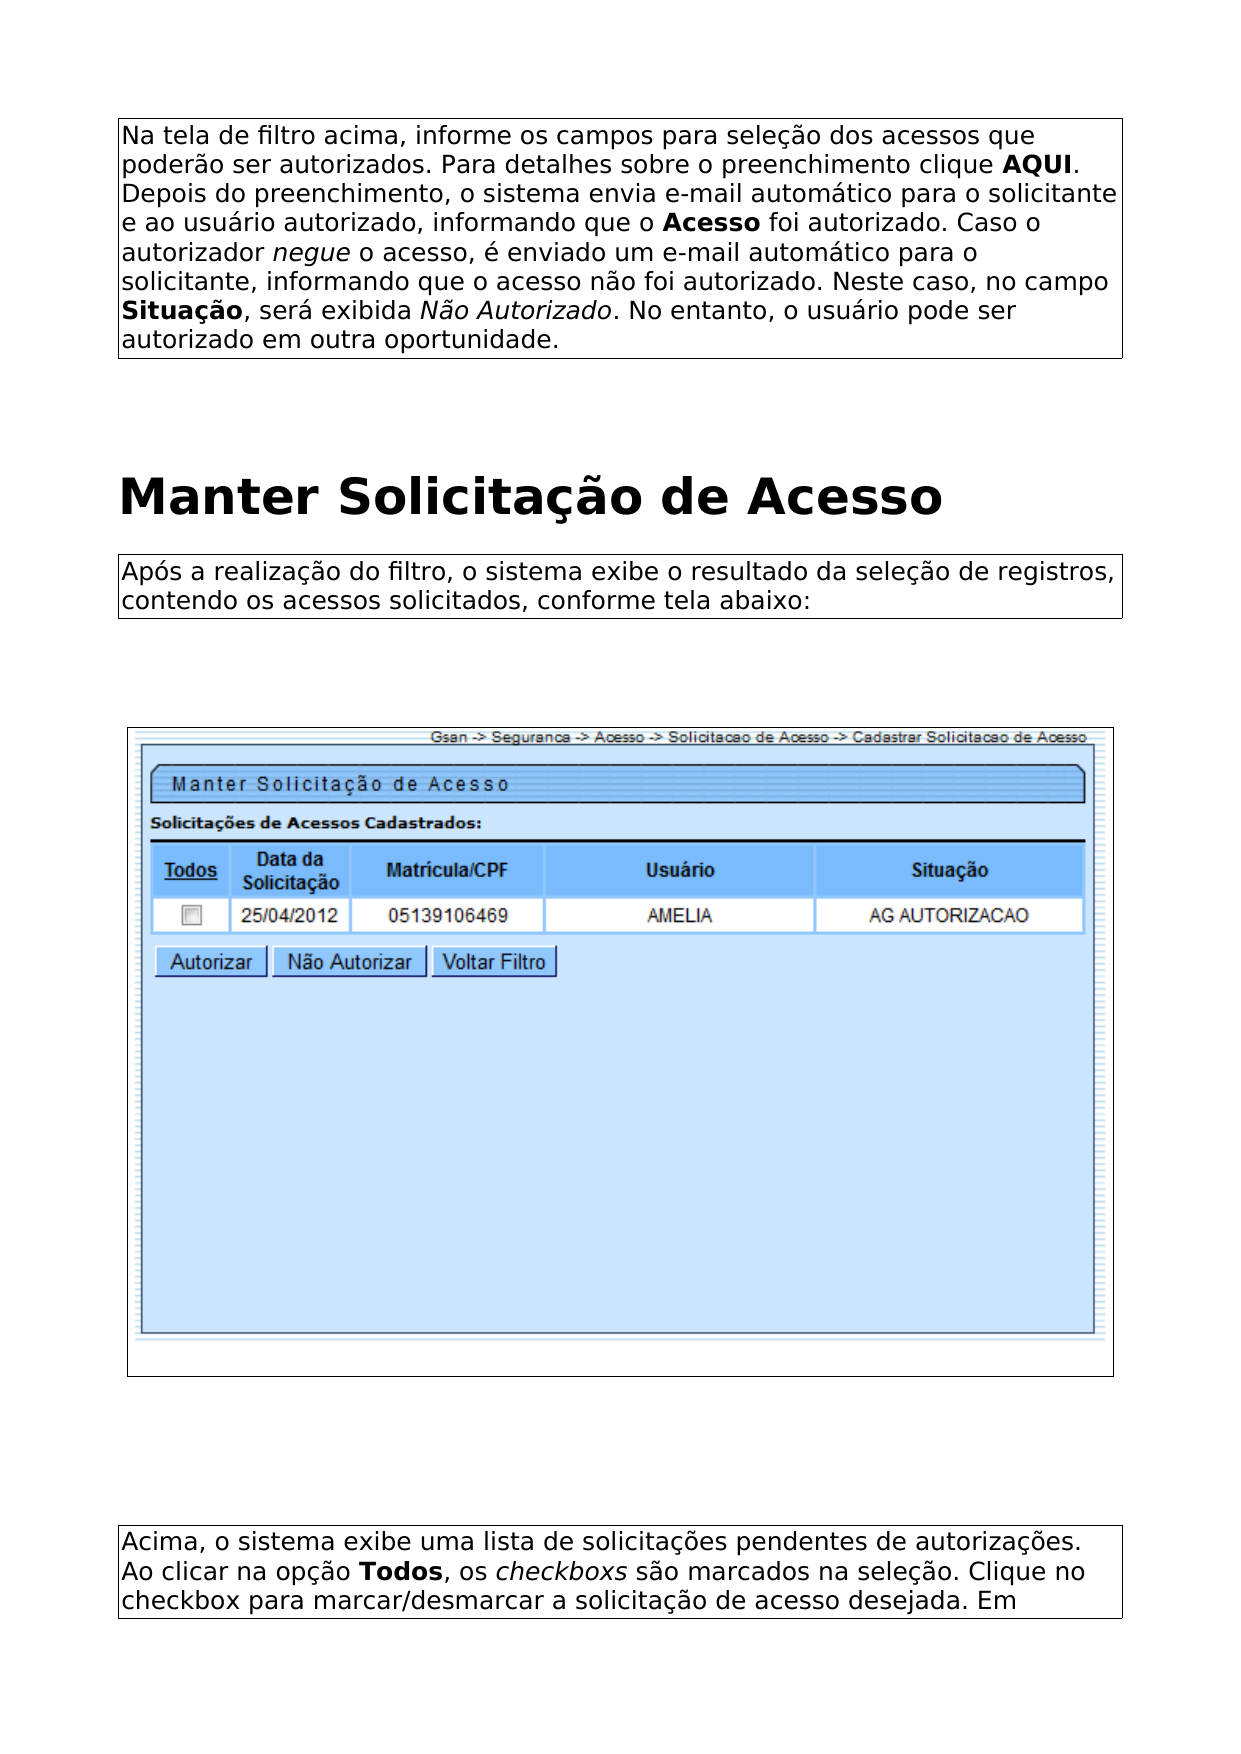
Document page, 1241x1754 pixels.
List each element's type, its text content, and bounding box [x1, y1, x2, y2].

table_header Após a realização do filtro, o sistema exibe o resultado da seleção de registros, contendo os acessos solicitados, conforme tela abaixo: [119, 555, 1122, 618]
subtitle Manter Solicitação de Acesso [118, 468, 1122, 526]
picture [135, 730, 1106, 1345]
table_header [128, 728, 1113, 1376]
table_header Acima, o sistema exibe uma lista de solicitações pendentes de autorizações. Ao clicar na opção Todos, os checkboxs são marcados na seleção. Clique no checkbox para marcar/desmarcar a solicitação de acesso desejada. Em [119, 1526, 1122, 1618]
table_header Na tela de filtro acima, informe os campos para seleção dos acessos que poderão ser autorizados. Para detalhes sobre o preenchimento clique AQUI. Depois do preenchimento, o sistema envia e-mail automático para o solicitante e ao usuário autorizado, informando que o Acesso foi autorizado. Caso o autorizador negue o acesso, é enviado um e-mail automático para o solicitante, informando que o acesso não foi autorizado. Neste caso, no campo Situação, será exibida Não Autorizado. No entanto, o usuário pode ser autorizado em outra oportunidade. [119, 119, 1122, 357]
